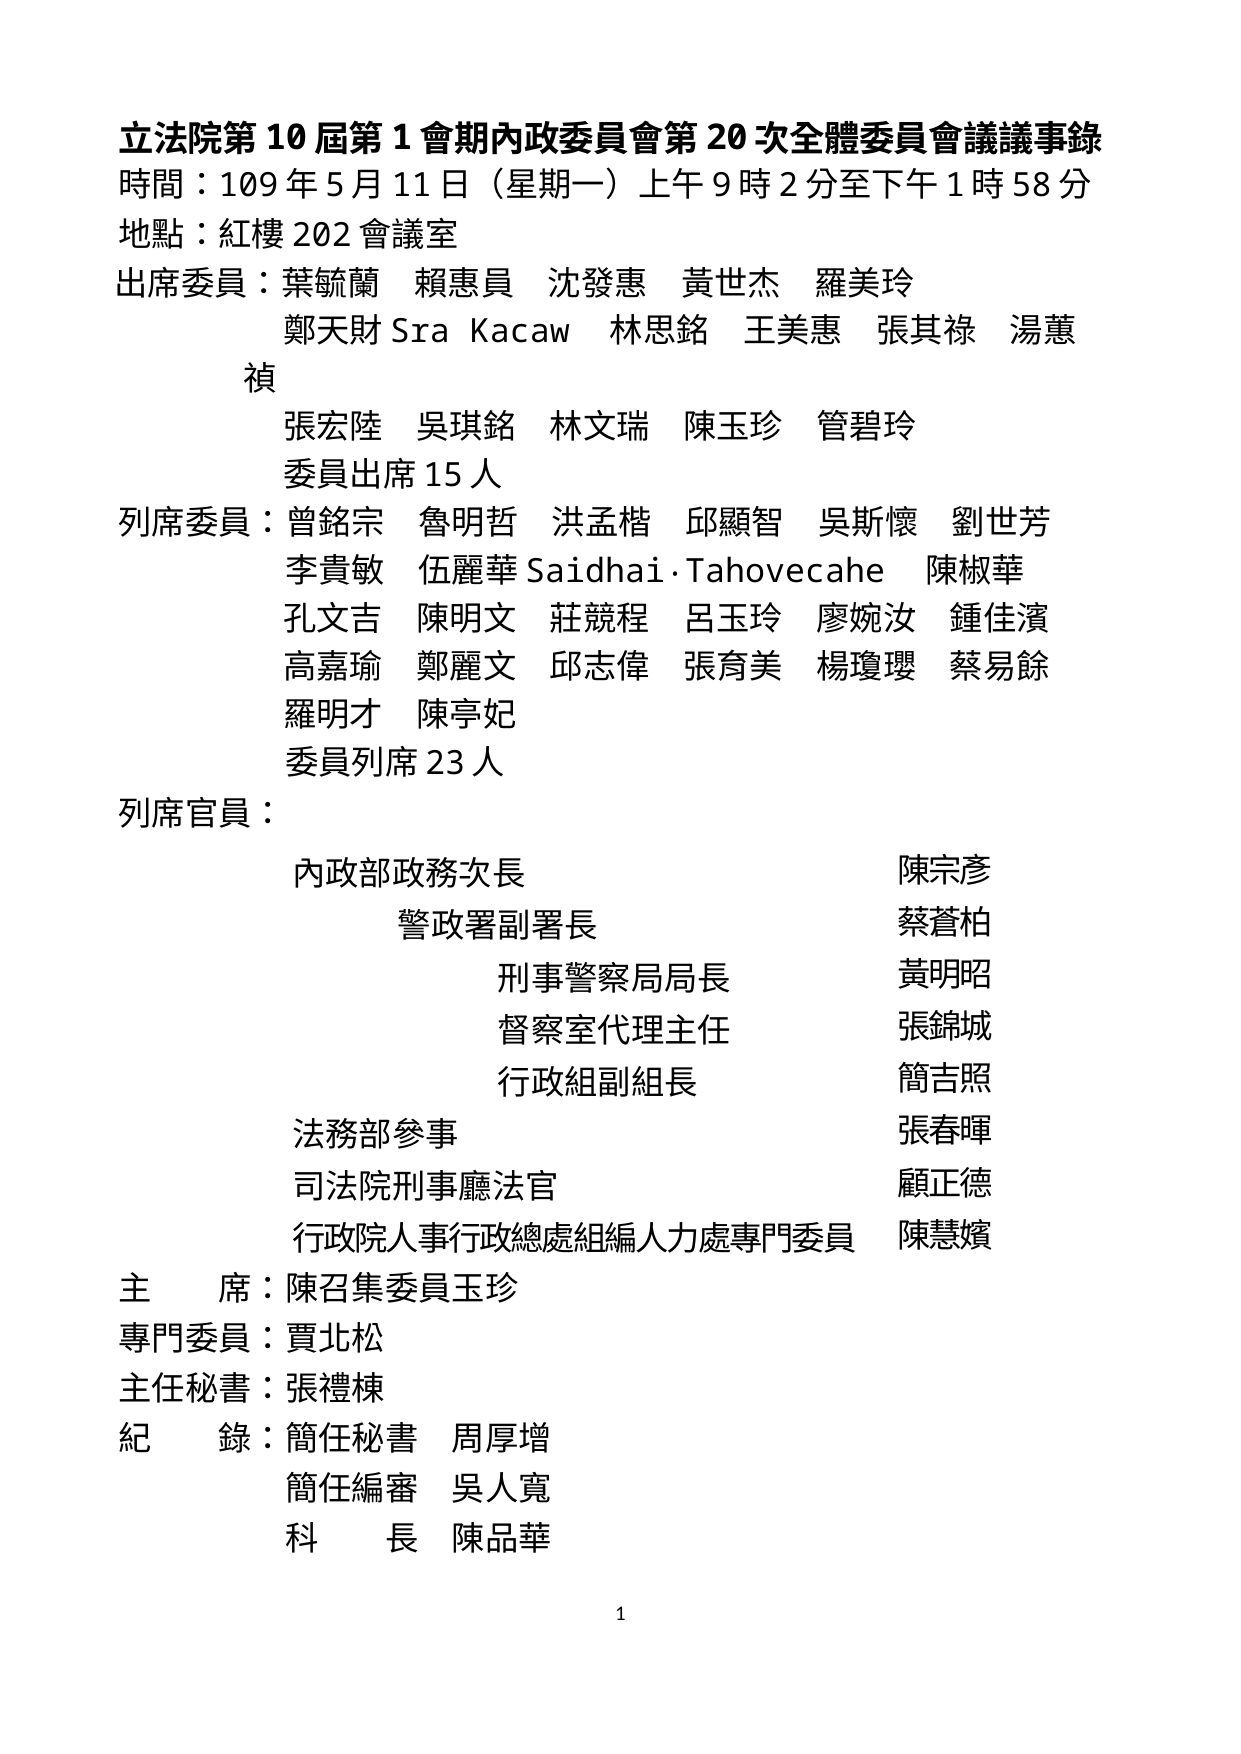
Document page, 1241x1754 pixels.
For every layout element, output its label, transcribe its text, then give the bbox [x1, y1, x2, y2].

table_cell [118, 1053, 281, 1104]
text 科 長 陳品華 [118, 1511, 1234, 1561]
text 主 席：陳召集委員玉珍 [118, 1261, 1234, 1311]
table_cell [118, 896, 281, 948]
text 張宏陸 吳琪銘 林文瑞 陳玉珍 管碧玲 [243, 400, 1093, 448]
table_header 陳宗彥 [886, 844, 1122, 896]
table_cell 刑事警察局局長 [281, 948, 886, 1000]
table_cell 警政署副署長 [281, 896, 886, 948]
text 專門委員：賈北松 [118, 1311, 1234, 1361]
table_cell 黃明昭 [886, 948, 1122, 1000]
text 孔文吉 陳明文 莊競程 呂玉玲 廖婉汝 鍾佳濱 [243, 592, 1093, 640]
table_cell [118, 948, 281, 1000]
table_cell 法務部參事 [281, 1105, 886, 1157]
text 時間：109年5月11日（星期一）上午9時2分至下午1時58分 [118, 157, 1122, 207]
text 委員出席15人 [243, 448, 1093, 496]
text 列席委員：曾銘宗 魯明哲 洪孟楷 邱顯智 吳斯懷 劉世芳 李貴敏 伍麗華Saidhai‧Tahovecahe 陳椒華 [118, 496, 1092, 592]
table_cell 陳慧嬪 [886, 1209, 1122, 1261]
text 主任秘書：張禮棟 [118, 1361, 1234, 1411]
table_cell 張錦城 [886, 1000, 1122, 1052]
table_cell [118, 1209, 281, 1261]
table_cell 蔡蒼柏 [886, 896, 1122, 948]
text 列席官員： [118, 784, 1148, 836]
text 委員列席23人 [118, 736, 1092, 784]
table_cell 張春暉 [886, 1105, 1122, 1157]
text 鄭天財Sra Kacaw 林思銘 王美惠 張其祿 湯蕙禎 [243, 304, 1093, 400]
table_cell 司法院刑事廳法官 [281, 1157, 886, 1209]
table_cell [118, 1157, 281, 1209]
table_cell [118, 1105, 281, 1157]
text 羅明才 陳亭妃 [243, 688, 1093, 736]
text 高嘉瑜 鄭麗文 邱志偉 張育美 楊瓊瓔 蔡易餘 [243, 640, 1093, 688]
text 出席委員：葉毓蘭 賴惠員 沈發惠 黃世杰 羅美玲 [114, 257, 1092, 304]
text 立法院第10屆第1會期內政委員會第20次全體委員會議議事錄 [118, 94, 1122, 157]
text 簡任編審 吳人寬 [118, 1461, 1234, 1511]
text 地點：紅樓202會議室 [118, 207, 1122, 257]
table_header [118, 844, 281, 896]
table_cell 簡吉照 [886, 1053, 1122, 1104]
table_cell 顧正德 [886, 1157, 1122, 1209]
table_cell [118, 1000, 281, 1052]
table_cell 督察室代理主任 [281, 1000, 886, 1052]
table_cell 行政院人事行政總處組編人力處專門委員 [281, 1209, 886, 1261]
text 紀 錄：簡任秘書 周厚增 [118, 1411, 1234, 1461]
table_header 內政部政務次長 [281, 844, 886, 896]
table_cell 行政組副組長 [281, 1053, 886, 1104]
